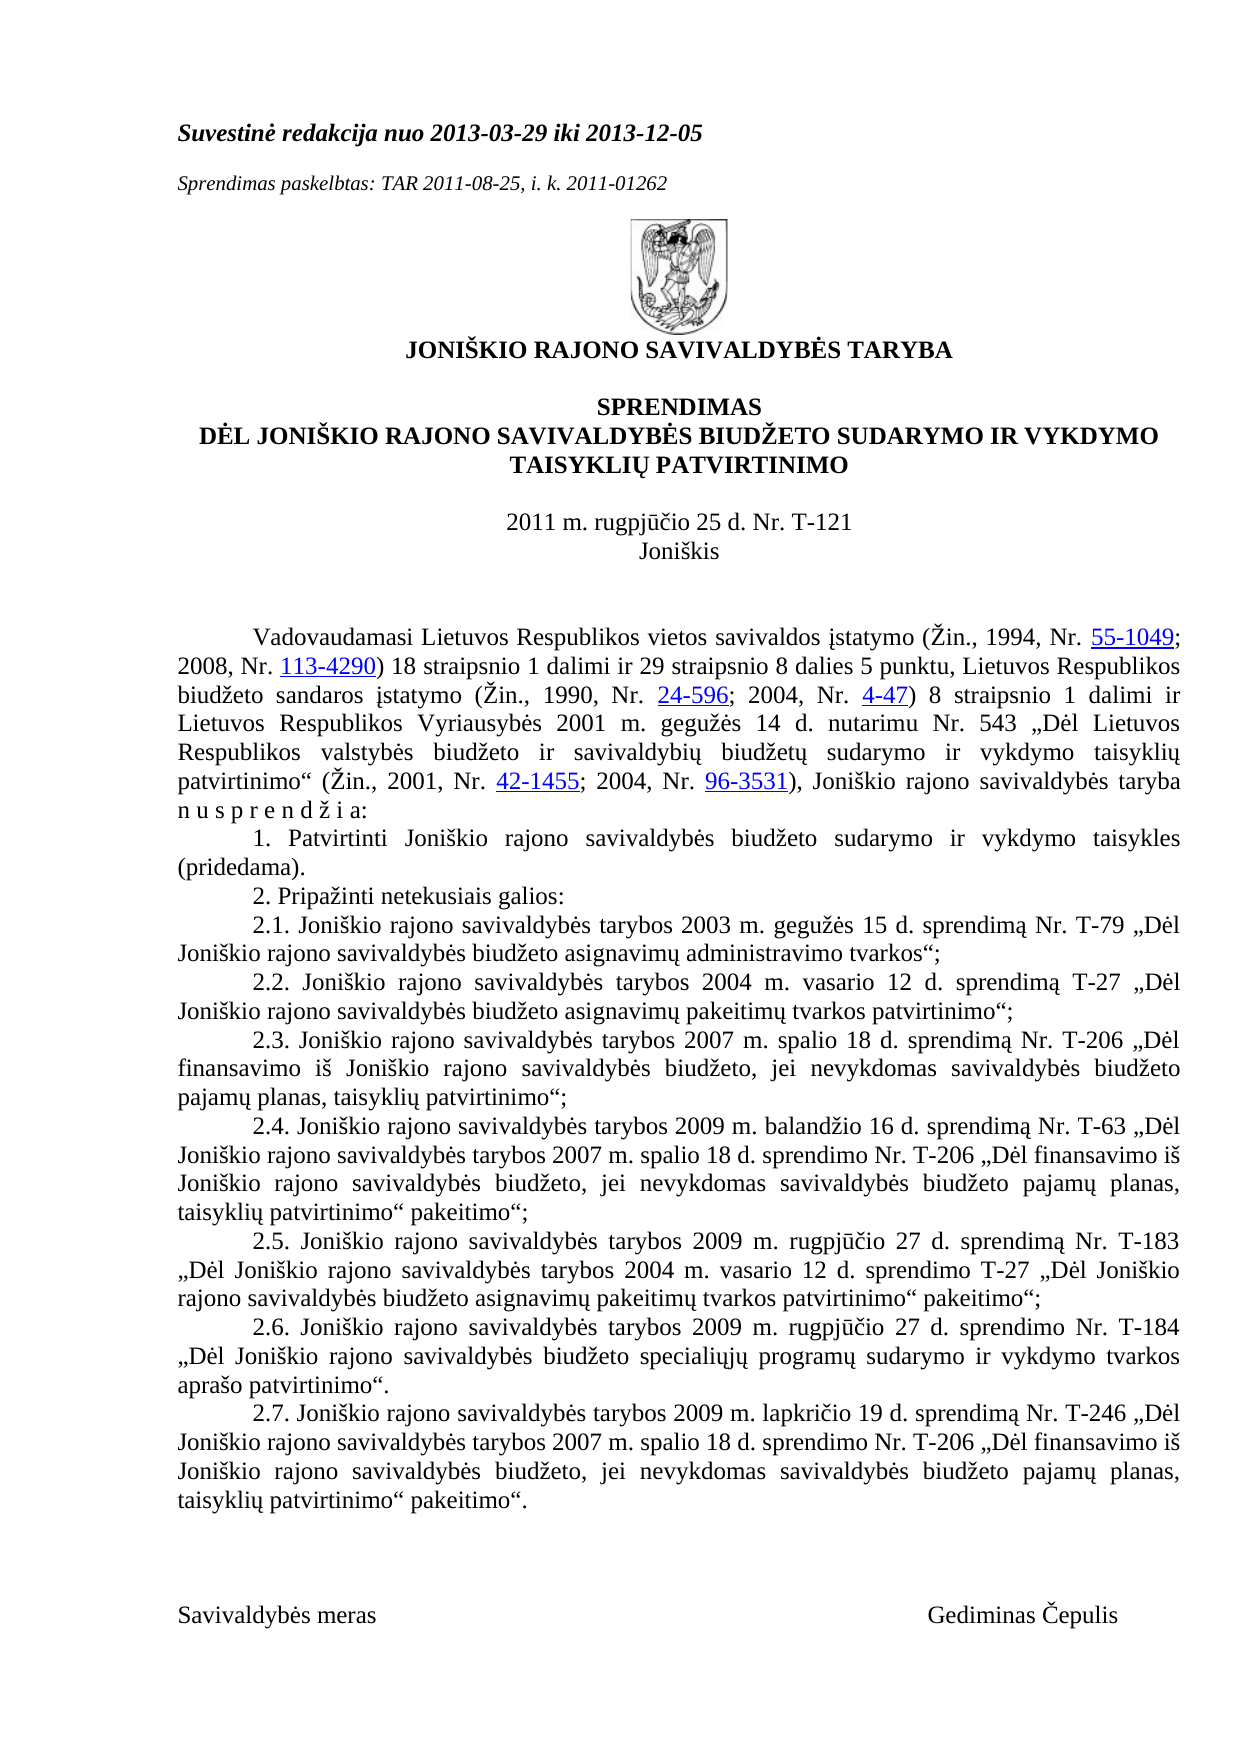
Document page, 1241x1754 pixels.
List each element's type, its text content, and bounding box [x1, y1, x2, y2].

text 1. Patvirtinti Joniškio rajono savivaldybės biudžeto sudarymo ir vykdymo taisykles (pridedama). [177, 823, 1181, 881]
text 2.5. Joniškio rajono savivaldybės tarybos 2009 m. rugpjūčio 27 d. sprendimą Nr. T-183 „Dėl Joniškio rajono savivaldybės tarybos 2004 m. vasario 12 d. sprendimo T-27 „Dėl Joniškio rajono savivaldybės biudžeto asignavimų pakeitimų tvarkos patvirtinimo“ pakeitimo“; [177, 1226, 1181, 1312]
text Joniškis [177, 536, 1181, 565]
text 2011 m. rugpjūčio 25 d. Nr. T-121 [177, 507, 1181, 536]
text Vadovaudamasi Lietuvos Respublikos vietos savivaldos įstatymo (Žin., 1994, Nr. 55-1049; 2008, Nr. 113-4290) 18 straipsnio 1 dalimi ir 29 straipsnio 8 dalies 5 punktu, Lietuvos Respublikos biudžeto sandaros įstatymo (Žin., 1990, Nr. 24-596; 2004, Nr. 4-47) 8 straipsnio 1 dalimi ir Lietuvos Respublikos Vyriausybės 2001 m. gegužės 14 d. nutarimu Nr. 543 „Dėl Lietuvos Respublikos valstybės biudžeto ir savivaldybių biudžetų sudarymo ir vykdymo taisyklių patvirtinimo“ (Žin., 2001, Nr. 42-1455; 2004, Nr. 96-3531), Joniškio rajono savivaldybės taryba n u s p r e n d ž i a: [177, 622, 1181, 823]
text 2.3. Joniškio rajono savivaldybės tarybos 2007 m. spalio 18 d. sprendimą Nr. T-206 „Dėl finansavimo iš Joniškio rajono savivaldybės biudžeto, jei nevykdomas savivaldybės biudžeto pajamų planas, taisyklių patvirtinimo“; [177, 1025, 1181, 1111]
text Suvestinė redakcija nuo 2013-03-29 iki 2013-12-05 [177, 118, 1181, 147]
text 2.2. Joniškio rajono savivaldybės tarybos 2004 m. vasario 12 d. sprendimą T-27 „Dėl Joniškio rajono savivaldybės biudžeto asignavimų pakeitimų tvarkos patvirtinimo“; [177, 967, 1181, 1025]
text 2.6. Joniškio rajono savivaldybės tarybos 2009 m. rugpjūčio 27 d. sprendimo Nr. T-184 „Dėl Joniškio rajono savivaldybės biudžeto specialiųjų programų sudarymo ir vykdymo tvarkos aprašo patvirtinimo“. [177, 1312, 1181, 1398]
text 2.1. Joniškio rajono savivaldybės tarybos 2003 m. gegužės 15 d. sprendimą Nr. T-79 „Dėl Joniškio rajono savivaldybės biudžeto asignavimų administravimo tvarkos“; [177, 910, 1181, 967]
text SPRENDIMAS [177, 392, 1181, 421]
text Joniškio rajono savivaldybės TARYBA [177, 335, 1181, 363]
text Savivaldybės meras Gediminas Čepulis [177, 1600, 1181, 1628]
text 2.4. Joniškio rajono savivaldybės tarybos 2009 m. balandžio 16 d. sprendimą Nr. T-63 „Dėl Joniškio rajono savivaldybės tarybos 2007 m. spalio 18 d. sprendimo Nr. T-206 „Dėl finansavimo iš Joniškio rajono savivaldybės biudžeto, jei nevykdomas savivaldybės biudžeto pajamų planas, taisyklių patvirtinimo“ pakeitimo“; [177, 1111, 1181, 1226]
text 2. Pripažinti netekusiais galios: [177, 881, 1181, 910]
text DĖL JONIŠKIO RAJONO SAVIVALDYBĖS BIUDŽETO SUDARYMO IR VYKDYMO TAISYKLIŲ PATVIRTINIMO [177, 421, 1181, 478]
text Sprendimas paskelbtas: TAR 2011-08-25, i. k. 2011-01262 [177, 171, 1181, 195]
text 2.7. Joniškio rajono savivaldybės tarybos 2009 m. lapkričio 19 d. sprendimą Nr. T-246 „Dėl Joniškio rajono savivaldybės tarybos 2007 m. spalio 18 d. sprendimo Nr. T-206 „Dėl finansavimo iš Joniškio rajono savivaldybės biudžeto, jei nevykdomas savivaldybės biudžeto pajamų planas, taisyklių patvirtinimo“ pakeitimo“. [177, 1398, 1181, 1513]
